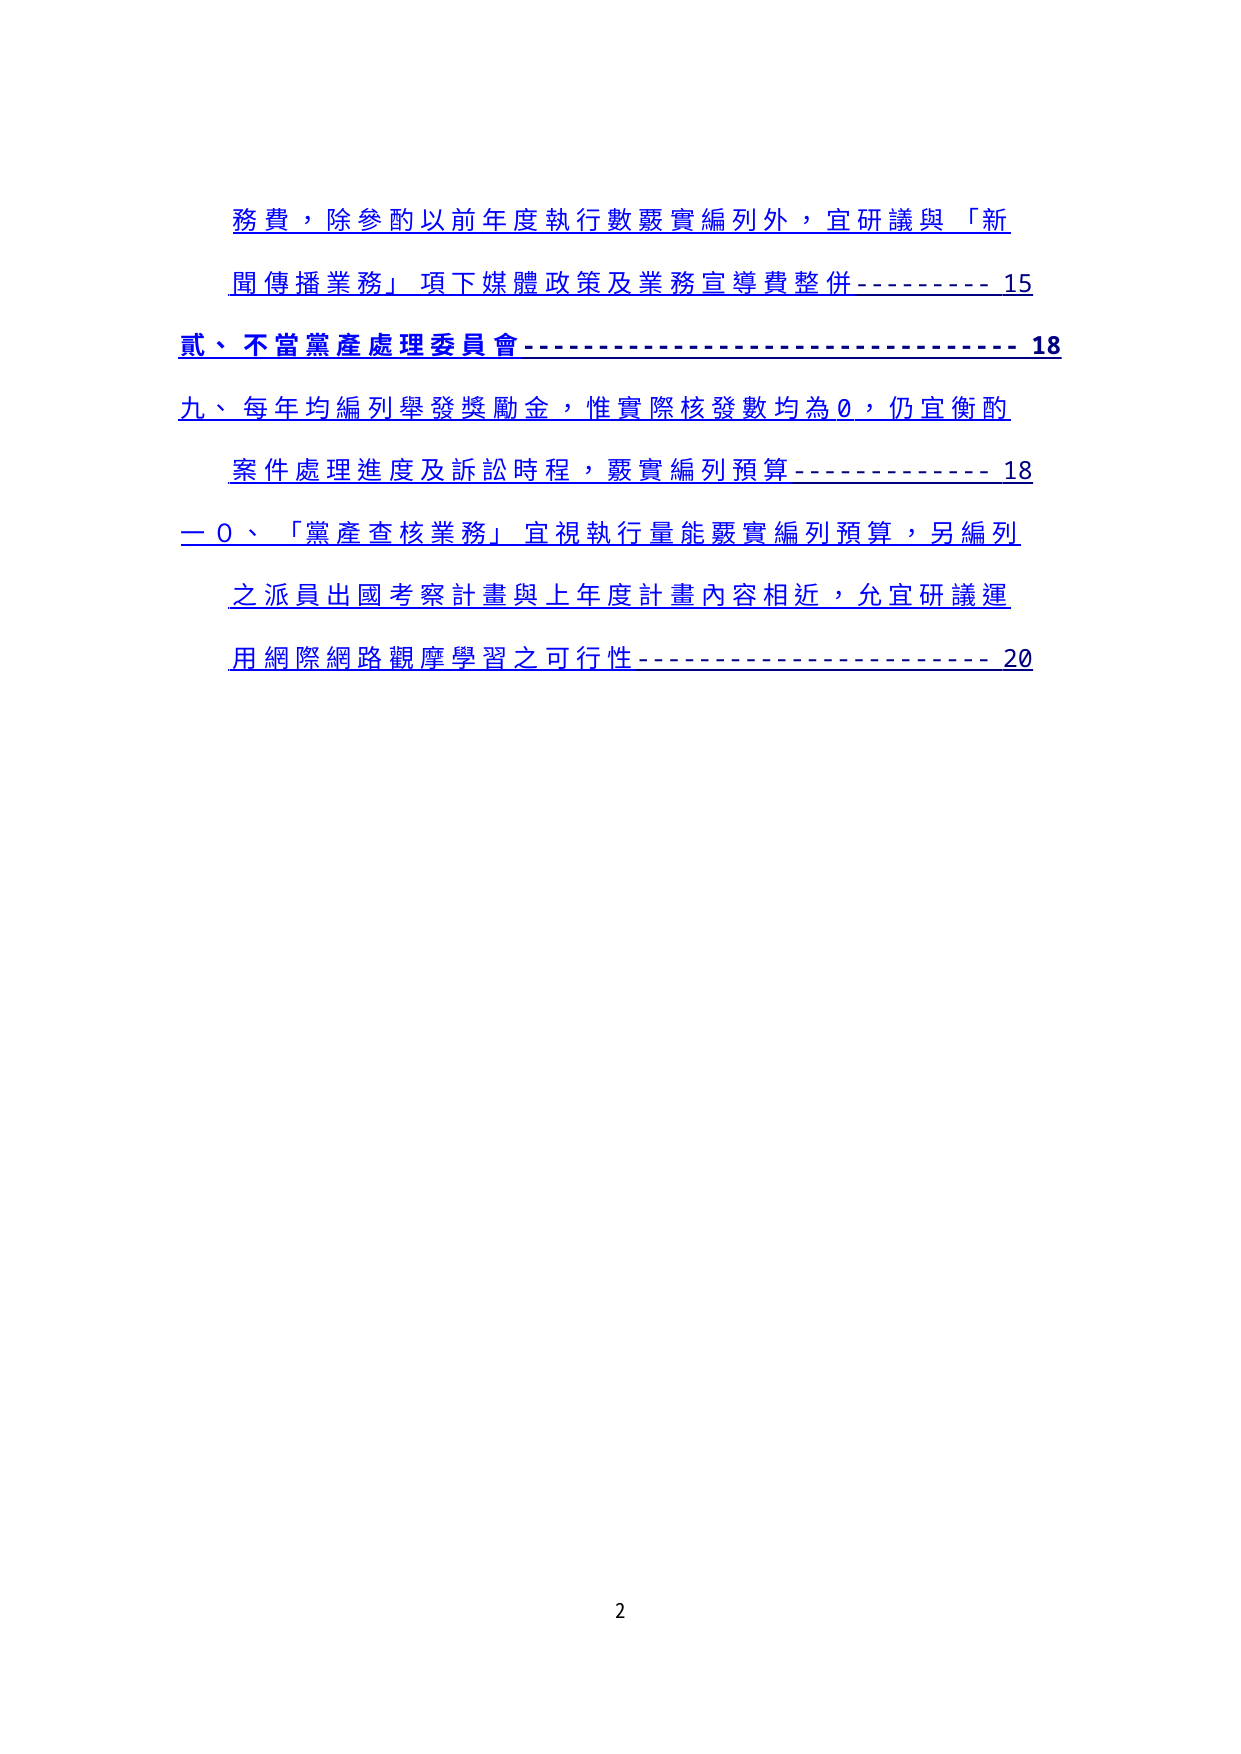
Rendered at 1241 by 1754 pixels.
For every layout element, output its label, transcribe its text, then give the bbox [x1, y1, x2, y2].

text 九、每年均編列舉發獎勵金，惟實際核發數均為0，仍宜衡酌案件處理進度及訴訟時程，覈實編列預算 18 [177, 365, 1033, 490]
text 務費，除參酌以前年度執行數覈實編列外，宜研議與「新聞傳播業務」項下媒體政策及業務宣導費整併 15 [177, 177, 1033, 302]
text 一０、「黨產查核業務」宜視執行量能覈實編列預算，另編列之派員出國考察計畫與上年度計畫內容相近，允宜研議運用網際網路觀摩學習之可行性 20 [177, 490, 1033, 677]
text 貳、不當黨產處理委員會 18 [177, 302, 1063, 365]
